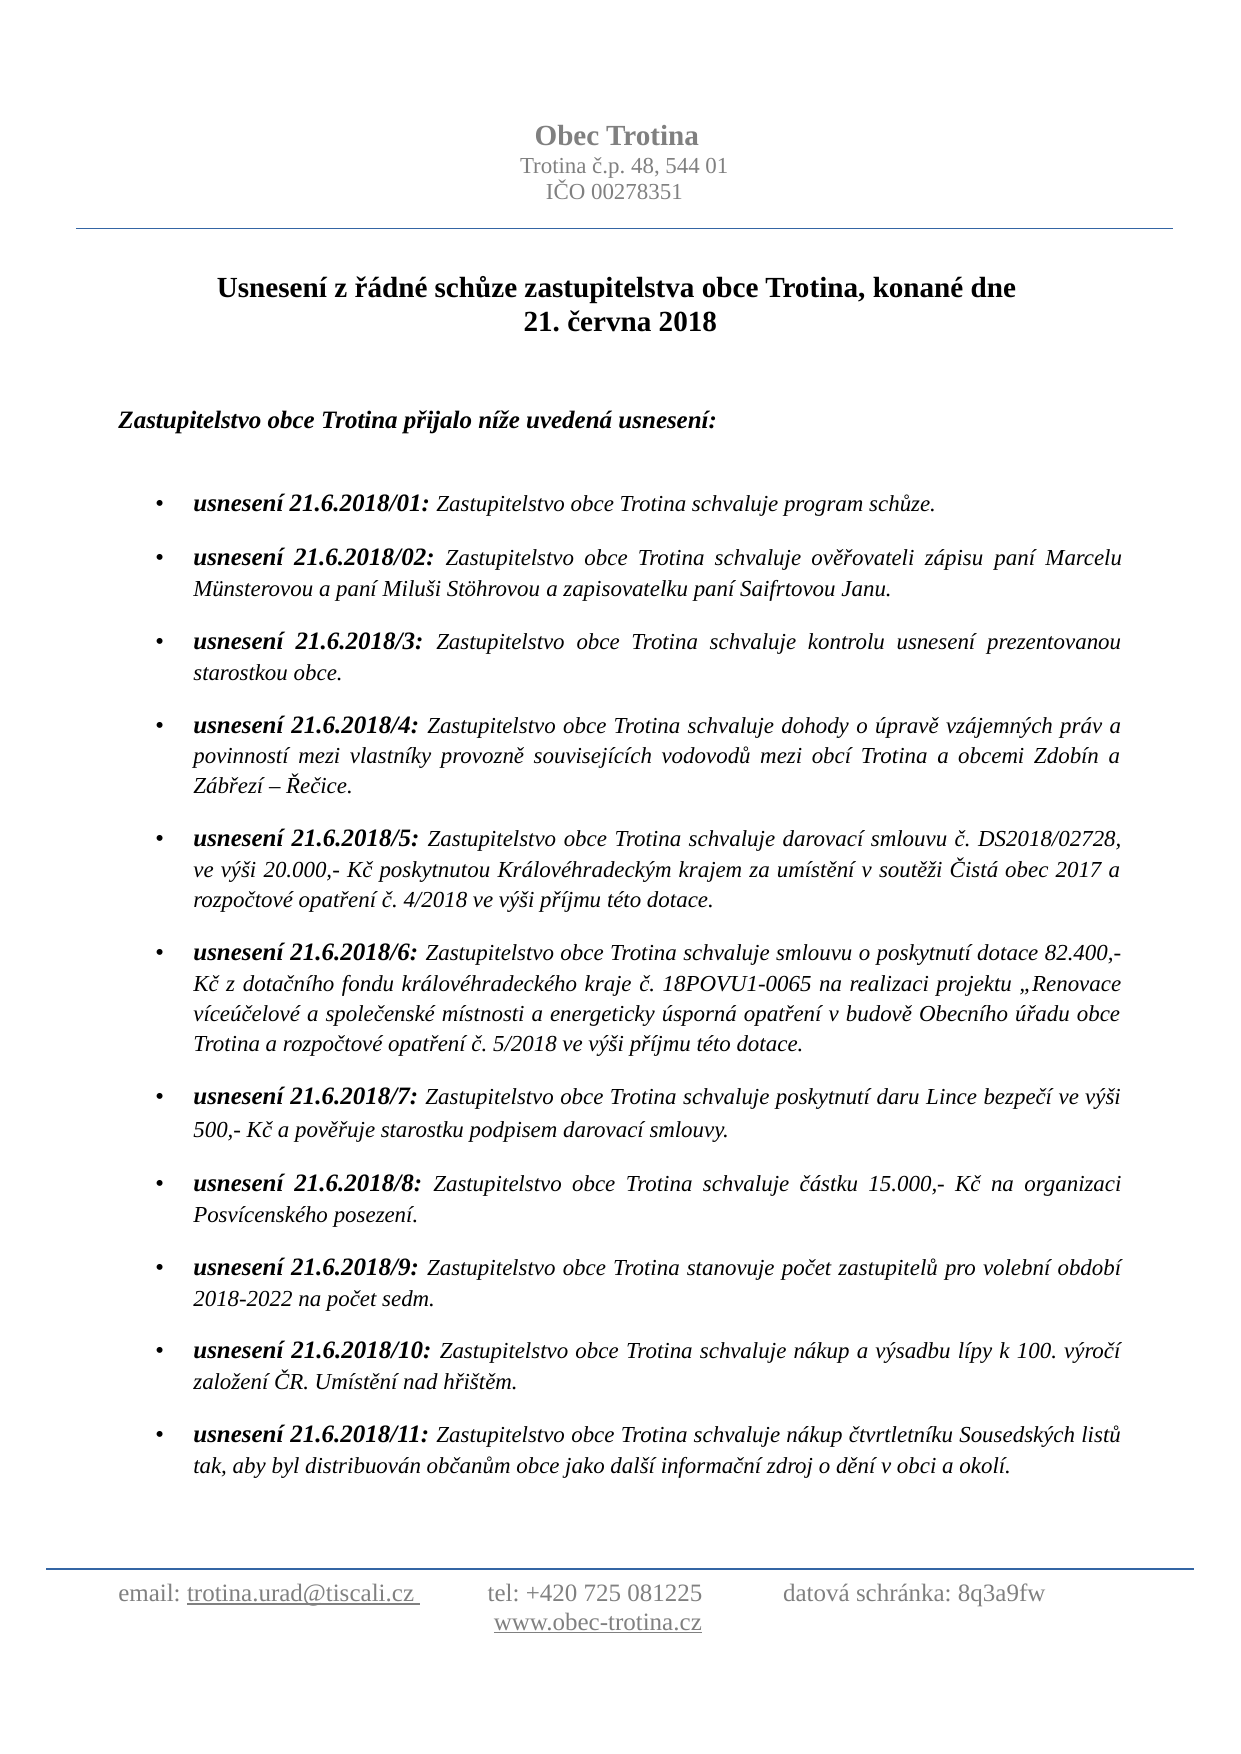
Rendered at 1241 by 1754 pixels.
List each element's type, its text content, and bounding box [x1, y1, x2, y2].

text 21. června 2018 [118, 304, 1122, 338]
list usnesení 21.6.2018/5: Zastupitelstvo obce Trotina schvaluje darovací smlouvu č. DS2018/02728, ve výši 20.000,- Kč poskytnutou Královéhradeckým krajem za umístění v soutěži Čistá obec 2017 a rozpočtové opatření č. 4/2018 ve výši příjmu této dotace. [156, 823, 1122, 913]
list usnesení 21.6.2018/8: Zastupitelstvo obce Trotina schvaluje částku 15.000,- Kč na organizaci Posvícenského posezení. [156, 1168, 1122, 1227]
text Usnesení z řádné schůze zastupitelstva obce Trotina, konané dne [118, 271, 1122, 304]
list usnesení 21.6.2018/9: Zastupitelstvo obce Trotina stanovuje počet zastupitelů pro volební období 2018-2022 na počet sedm. [156, 1252, 1122, 1311]
list usnesení 21.6.2018/4: Zastupitelstvo obce Trotina schvaluje dohody o úpravě vzájemných práv a povinností mezi vlastníky provozně souvisejících vodovodů mezi obcí Trotina a obcemi Zdobín a Zábřezí – Řečice. [156, 710, 1122, 799]
list usnesení 21.6.2018/01: Zastupitelstvo obce Trotina schvaluje program schůze. [156, 488, 1122, 517]
list usnesení 21.6.2018/6: Zastupitelstvo obce Trotina schvaluje smlouvu o poskytnutí dotace 82.400,- Kč z dotačního fondu královéhradeckého kraje č. 18POVU1-0065 na realizaci projektu „Renovace víceúčelové a společenské místnosti a energeticky úsporná opatření v budově Obecního úřadu obce Trotina a rozpočtové opatření č. 5/2018 ve výši příjmu této dotace. [156, 937, 1122, 1057]
list usnesení 21.6.2018/3: Zastupitelstvo obce Trotina schvaluje kontrolu usnesení prezentovanou starostkou obce. [156, 626, 1122, 685]
list usnesení 21.6.2018/02: Zastupitelstvo obce Trotina schvaluje ověřovateli zápisu paní Marcelu Münsterovou a paní Miluši Stöhrovou a zapisovatelku paní Saifrtovou Janu. [156, 542, 1122, 601]
list usnesení 21.6.2018/10: Zastupitelstvo obce Trotina schvaluje nákup a výsadbu lípy k 100. výročí založení ČR. Umístění nad hřištěm. [156, 1336, 1122, 1394]
text Zastupitelstvo obce Trotina přijalo níže uvedená usnesení: [118, 405, 1122, 433]
list usnesení 21.6.2018/7: Zastupitelstvo obce Trotina schvaluje poskytnutí daru Lince bezpečí ve výši 500,- Kč a pověřuje starostku podpisem darovací smlouvy. [156, 1081, 1122, 1143]
list usnesení 21.6.2018/11: Zastupitelstvo obce Trotina schvaluje nákup čtvrtletníku Sousedských listů tak, aby byl distribuován občanům obce jako další informační zdroj o dění v obci a okolí. [156, 1419, 1122, 1478]
